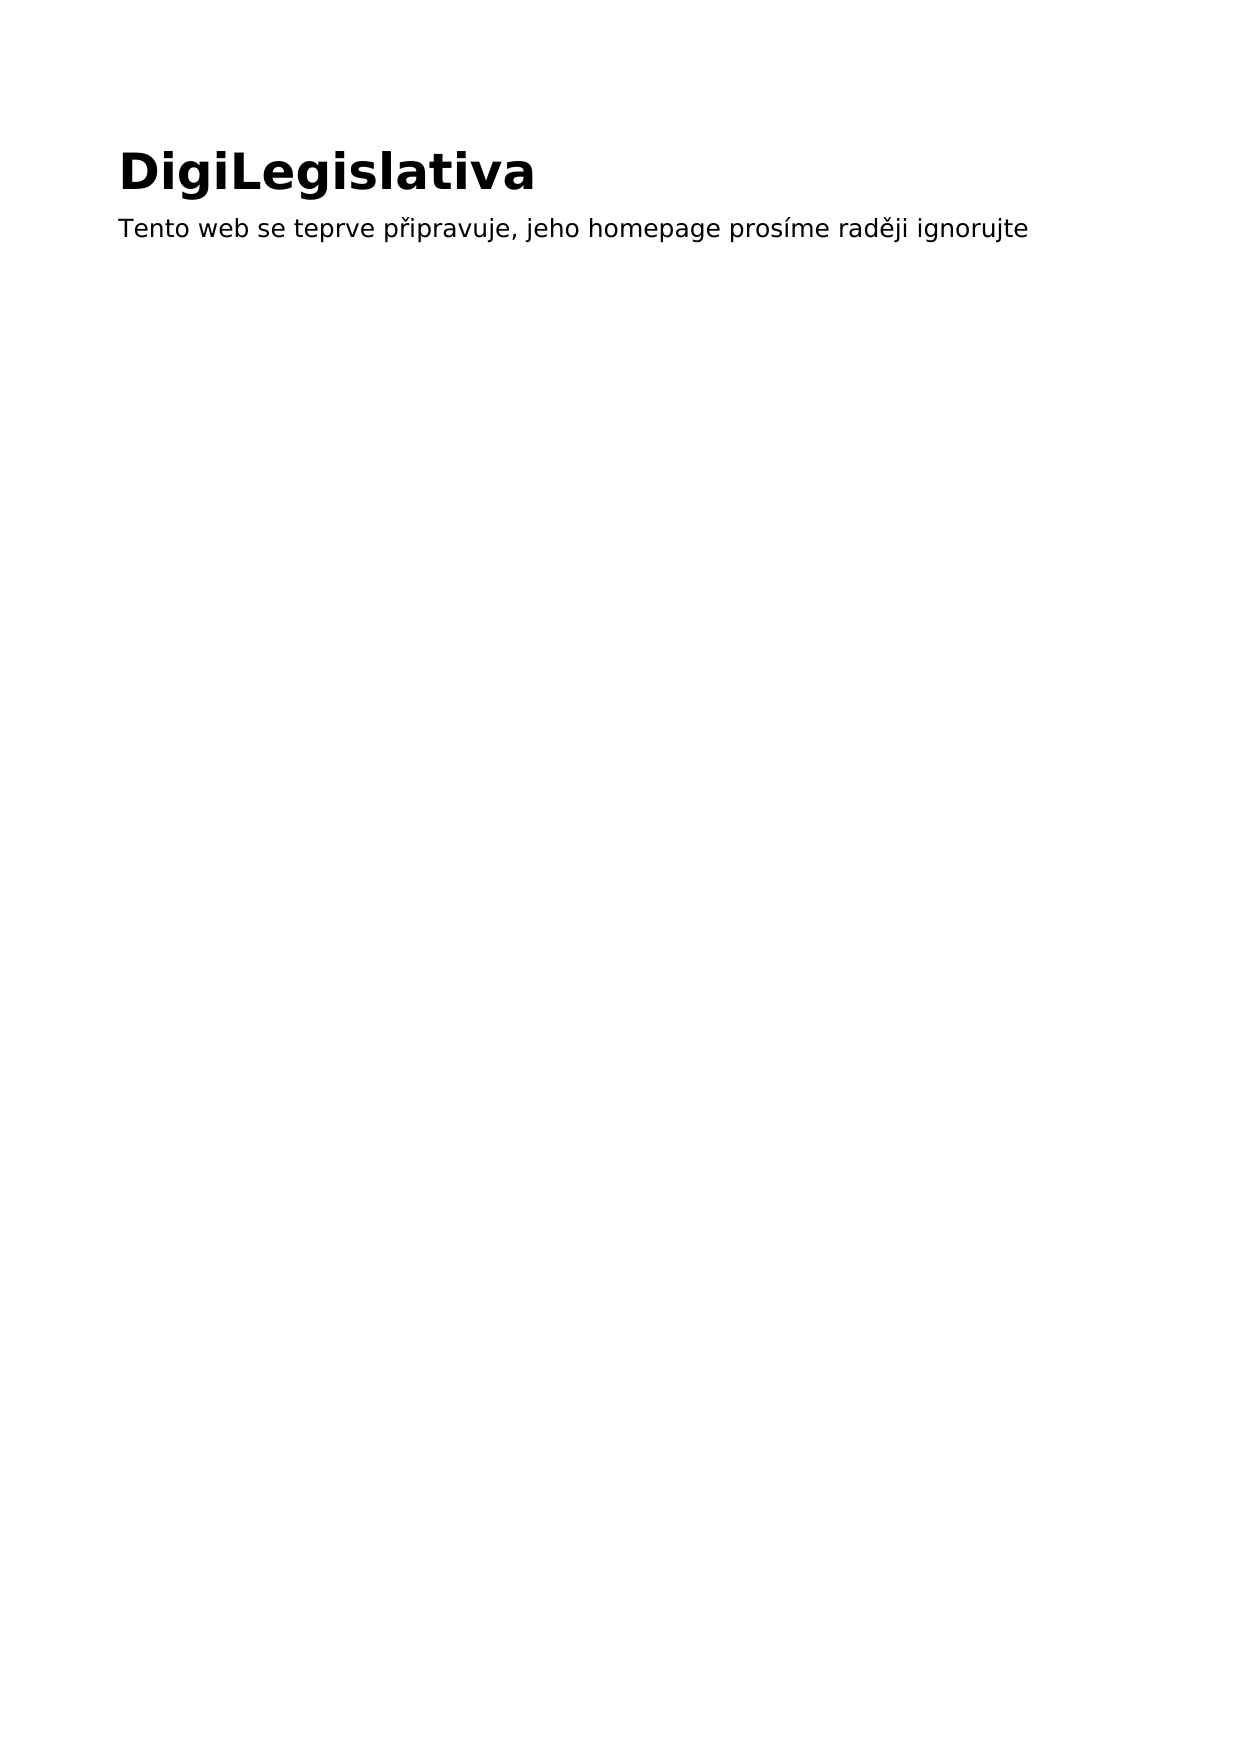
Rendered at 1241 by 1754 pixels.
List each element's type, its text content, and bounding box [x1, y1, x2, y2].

subtitle DigiLegislativa [118, 143, 1122, 201]
text Tento web se teprve připravuje, jeho homepage prosíme raději ignorujte [118, 214, 1122, 243]
